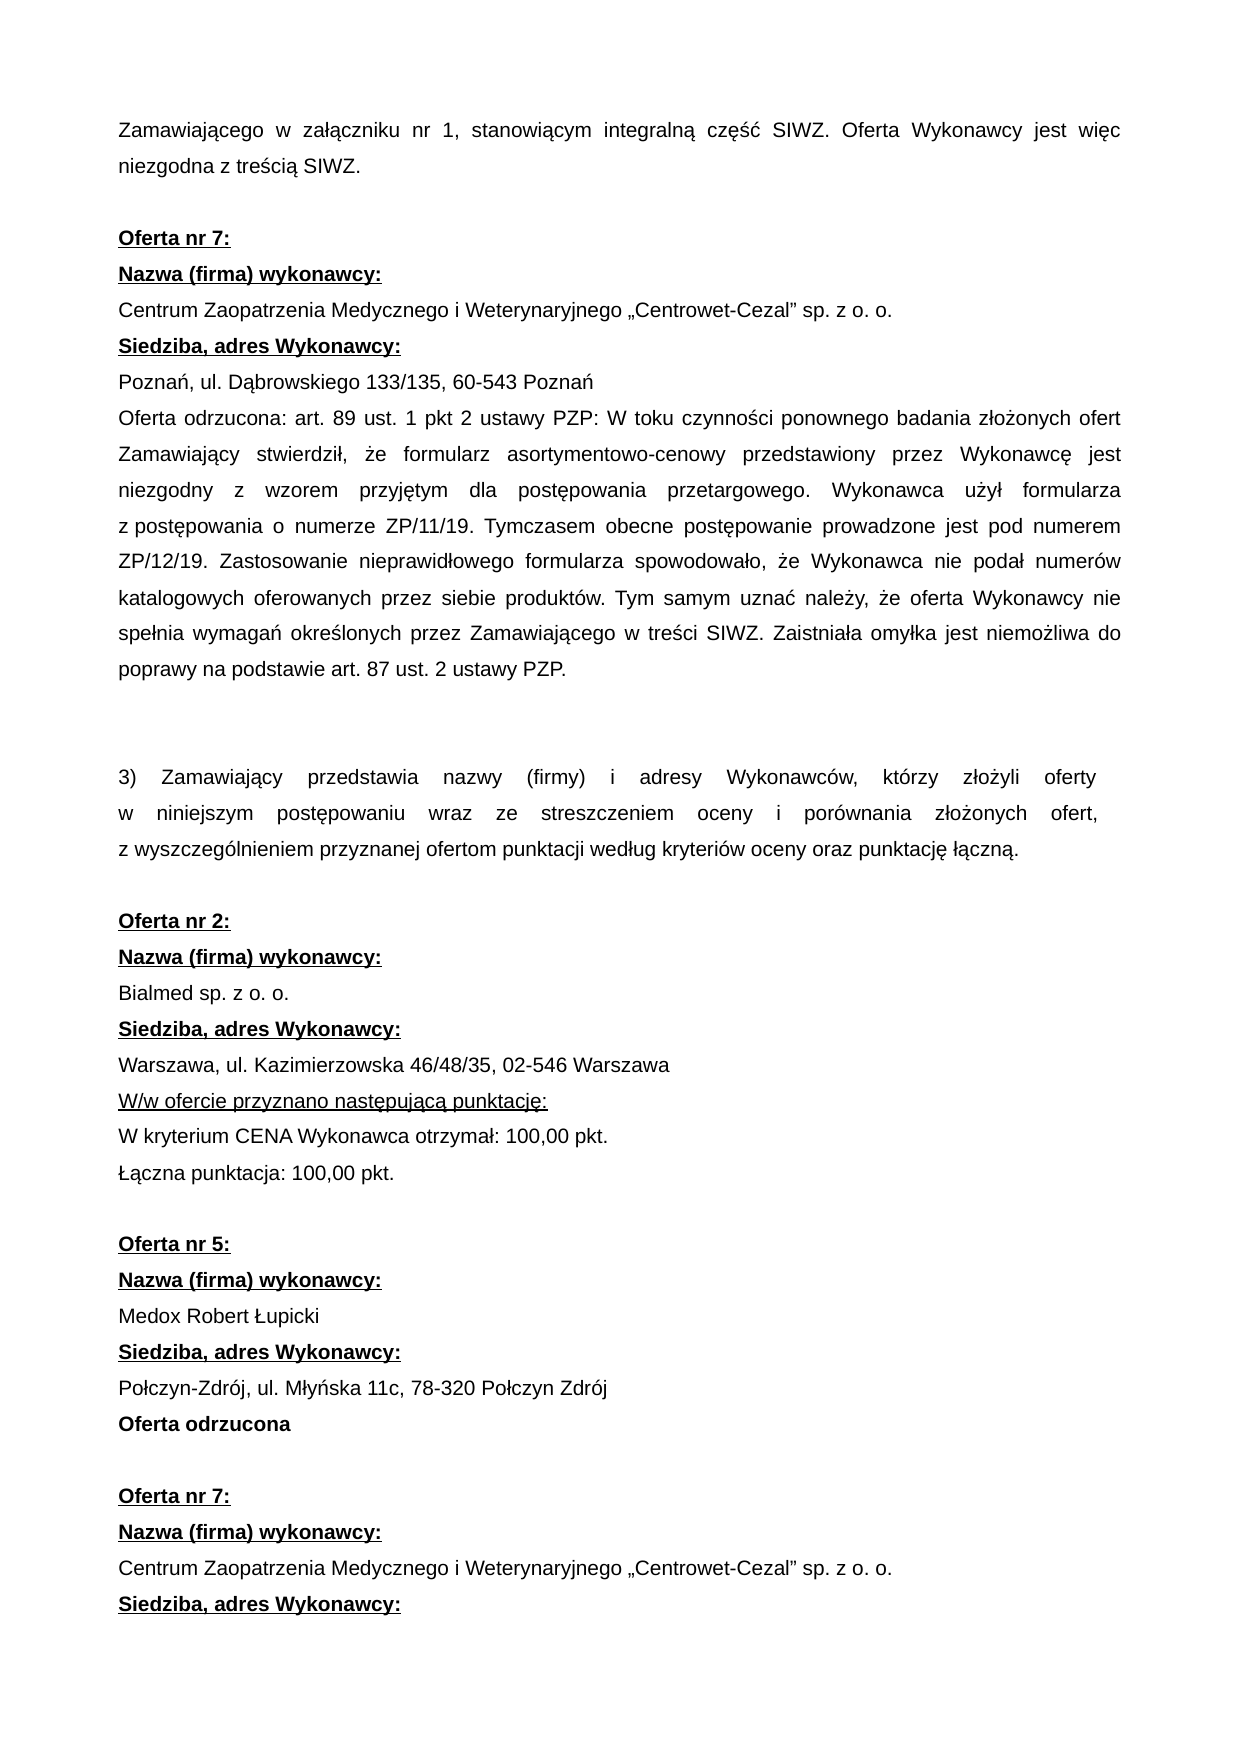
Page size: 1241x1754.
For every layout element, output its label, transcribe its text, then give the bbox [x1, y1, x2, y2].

text Połczyn-Zdrój, ul. Młyńska 11c, 78-320 Połczyn Zdrój [118, 1376, 1122, 1400]
text Zamawiającego w załączniku nr 1, stanowiącym integralną część SIWZ. Oferta Wykonawcy jest więc niezgodna z treścią SIWZ. [118, 118, 1122, 178]
text Oferta odrzucona [118, 1412, 1122, 1436]
text Nazwa (firma) wykonawcy: [118, 262, 1122, 286]
text Oferta odrzucona: art. 89 ust. 1 pkt 2 ustawy PZP: W toku czynności ponownego badania złożonych ofert Zamawiający stwierdził, że formularz asortymentowo-cenowy przedstawiony przez Wykonawcę jest niezgodny z wzorem przyjętym dla postępowania przetargowego. Wykonawca użył formularza z postępowania o numerze ZP/11/19. Tymczasem obecne postępowanie prowadzone jest pod numerem ZP/12/19. Zastosowanie nieprawidłowego formularza spowodowało, że Wykonawca nie podał numerów katalogowych oferowanych przez siebie produktów. Tym samym uznać należy, że oferta Wykonawcy nie spełnia wymagań określonych przez Zamawiającego w treści SIWZ. Zaistniała omyłka jest niemożliwa do poprawy na podstawie art. 87 ust. 2 ustawy PZP. [118, 406, 1122, 681]
text W/w ofercie przyznano następującą punktację: [118, 1088, 1122, 1112]
text Oferta nr 7: [118, 226, 1122, 250]
text Medox Robert Łupicki [118, 1304, 1122, 1328]
text Warszawa, ul. Kazimierzowska 46/48/35, 02-546 Warszawa [118, 1052, 1122, 1076]
text Centrum Zaopatrzenia Medycznego i Weterynaryjnego „Centrowet-Cezal” sp. z o. o. [118, 1556, 1122, 1579]
text Nazwa (firma) wykonawcy: [118, 945, 1122, 969]
text Oferta nr 2: [118, 909, 1122, 933]
list 3) Zamawiający przedstawia nazwy (firmy) i adresy Wykonawców, którzy złożyli oferty w niniejszym postępowaniu wraz ze streszczeniem oceny i porównania złożonych ofert, z wyszczególnieniem przyznanej ofertom punktacji według kryteriów oceny oraz punktację łączną. [118, 765, 1122, 861]
text Poznań, ul. Dąbrowskiego 133/135, 60-543 Poznań [118, 370, 1122, 394]
text Siedziba, adres Wykonawcy: [118, 1017, 1122, 1041]
text Siedziba, adres Wykonawcy: [118, 334, 1122, 358]
text Siedziba, adres Wykonawcy: [118, 1340, 1122, 1364]
text Bialmed sp. z o. o. [118, 981, 1122, 1004]
text Łączna punktacja: 100,00 pkt. [118, 1160, 1122, 1184]
text Nazwa (firma) wykonawcy: [118, 1268, 1122, 1292]
text Nazwa (firma) wykonawcy: [118, 1520, 1122, 1544]
text W kryterium CENA Wykonawca otrzymał: 100,00 pkt. [118, 1124, 1122, 1148]
text Centrum Zaopatrzenia Medycznego i Weterynaryjnego „Centrowet-Cezal” sp. z o. o. [118, 298, 1122, 322]
text Oferta nr 5: [118, 1232, 1122, 1256]
text Siedziba, adres Wykonawcy: [118, 1592, 1122, 1616]
text Oferta nr 7: [118, 1484, 1122, 1508]
